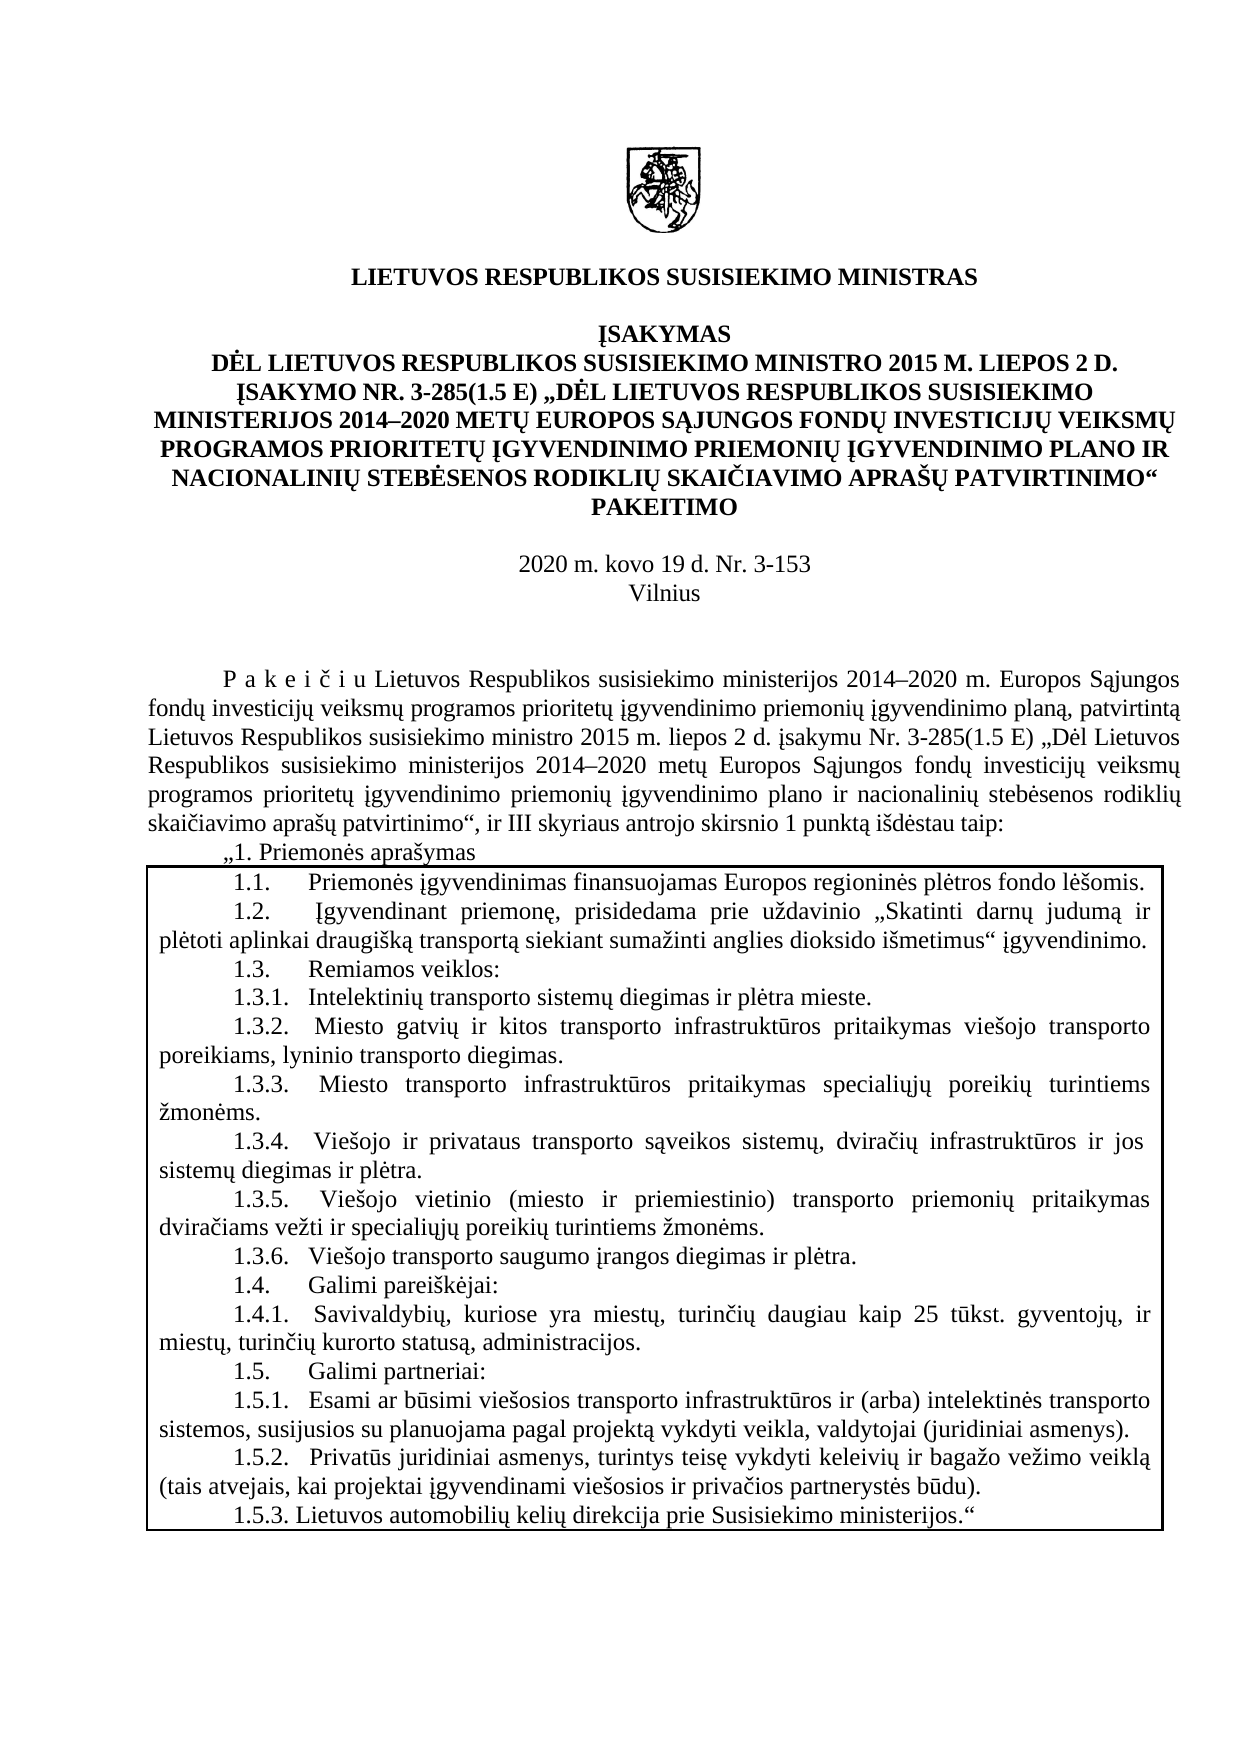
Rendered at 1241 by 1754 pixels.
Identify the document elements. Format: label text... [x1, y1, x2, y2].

text „1. Priemonės aprašymas [148, 837, 1181, 865]
table_cell 1.3. Remiamos veiklos: 1.3.1. Intelektinių transporto sistemų diegimas ir plėtra mieste. 1.3.2. Miesto gatvių ir kitos transporto infrastruktūros pritaikymas viešojo transporto poreikiams, lyninio transporto diegimas. 1.3.3. Miesto transporto infrastruktūros pritaikymas specialiųjų poreikių turintiems žmonėms. 1.3.4. Viešojo ir privataus transporto sąveikos sistemų, dviračių infrastruktūros ir jos sistemų diegimas ir plėtra. 1.3.5. Viešojo vietinio (miesto ir priemiestinio) transporto priemonių pritaikymas dviračiams vežti ir specialiųjų poreikių turintiems žmonėms. 1.3.6. Viešojo transporto saugumo įrangos diegimas ir plėtra. [148, 954, 1161, 1270]
table_cell 1.2. Įgyvendinant priemonę, prisidedama prie uždavinio „Skatinti darnų judumą ir plėtoti aplinkai draugišką transportą siekiant sumažinti anglies dioksido išmetimus“ įgyvendinimo. [148, 896, 1161, 954]
table_cell 1.5. Galimi partneriai: 1.5.1. Esami ar būsimi viešosios transporto infrastruktūros ir (arba) intelektinės transporto sistemos, susijusios su planuojama pagal projektą vykdyti veikla, valdytojai (juridiniai asmenys). 1.5.2. Privatūs juridiniai asmenys, turintys teisę vykdyti keleivių ir bagažo vežimo veiklą (tais atvejais, kai projektai įgyvendinami viešosios ir privačios partnerystės būdu). 1.5.3. Lietuvos automobilių kelių direkcija prie Susisiekimo ministerijos.“ [148, 1356, 1161, 1529]
table_cell 1.4. Galimi pareiškėjai: 1.4.1. Savivaldybių, kuriose yra miestų, turinčių daugiau kaip 25 tūkst. gyventojų, ir miestų, turinčių kurorto statusą, administracijos. [148, 1270, 1161, 1356]
text Vilnius [148, 578, 1181, 607]
text DĖL LIETUVOS RESPUBLIKOS SUSISIEKIMO MINISTRO 2015 M. LIEPOS 2 D. ĮSAKYMO NR. 3-285(1.5 E) „DĖL LIETUVOS RESPUBLIKOS SUSISIEKIMO MINISTERIJOS 2014–2020 METŲ EUROPOS SĄJUNGOS FONDŲ INVESTICIJŲ VEIKSMŲ PROGRAMOS PRIORITETŲ ĮGYVENDINIMO PRIEMONIŲ ĮGYVENDINIMO PLANO IR NACIONALINIŲ STEBĖSENOS RODIKLIŲ SKAIČIAVIMO APRAŠŲ PATVIRTINIMO“ PAKEITIMO [148, 348, 1181, 520]
text P a k e i č i u Lietuvos Respublikos susisiekimo ministerijos 2014–2020 m. Europos Sąjungos fondų investicijų veiksmų programos prioritetų įgyvendinimo priemonių įgyvendinimo planą, patvirtintą Lietuvos Respublikos susisiekimo ministro 2015 m. liepos 2 d. įsakymu Nr. 3-285(1.5 E) „Dėl Lietuvos Respublikos susisiekimo ministerijos 2014–2020 metų Europos Sąjungos fondų investicijų veiksmų programos prioritetų įgyvendinimo priemonių įgyvendinimo plano ir nacionalinių stebėsenos rodiklių skaičiavimo aprašų patvirtinimo“, ir III skyriaus antrojo skirsnio 1 punktą išdėstau taip: [148, 664, 1181, 837]
text LIETUVOS RESPUBLIKOS SUSISIEKIMO MINISTRAS [148, 262, 1181, 290]
text ĮSAKYMAS [148, 319, 1181, 348]
text 2020 m. kovo 19 d. Nr. 3-153 [148, 549, 1181, 578]
table_header 1.1. Priemonės įgyvendinimas finansuojamas Europos regioninės plėtros fondo lėšomis. [148, 868, 1161, 896]
